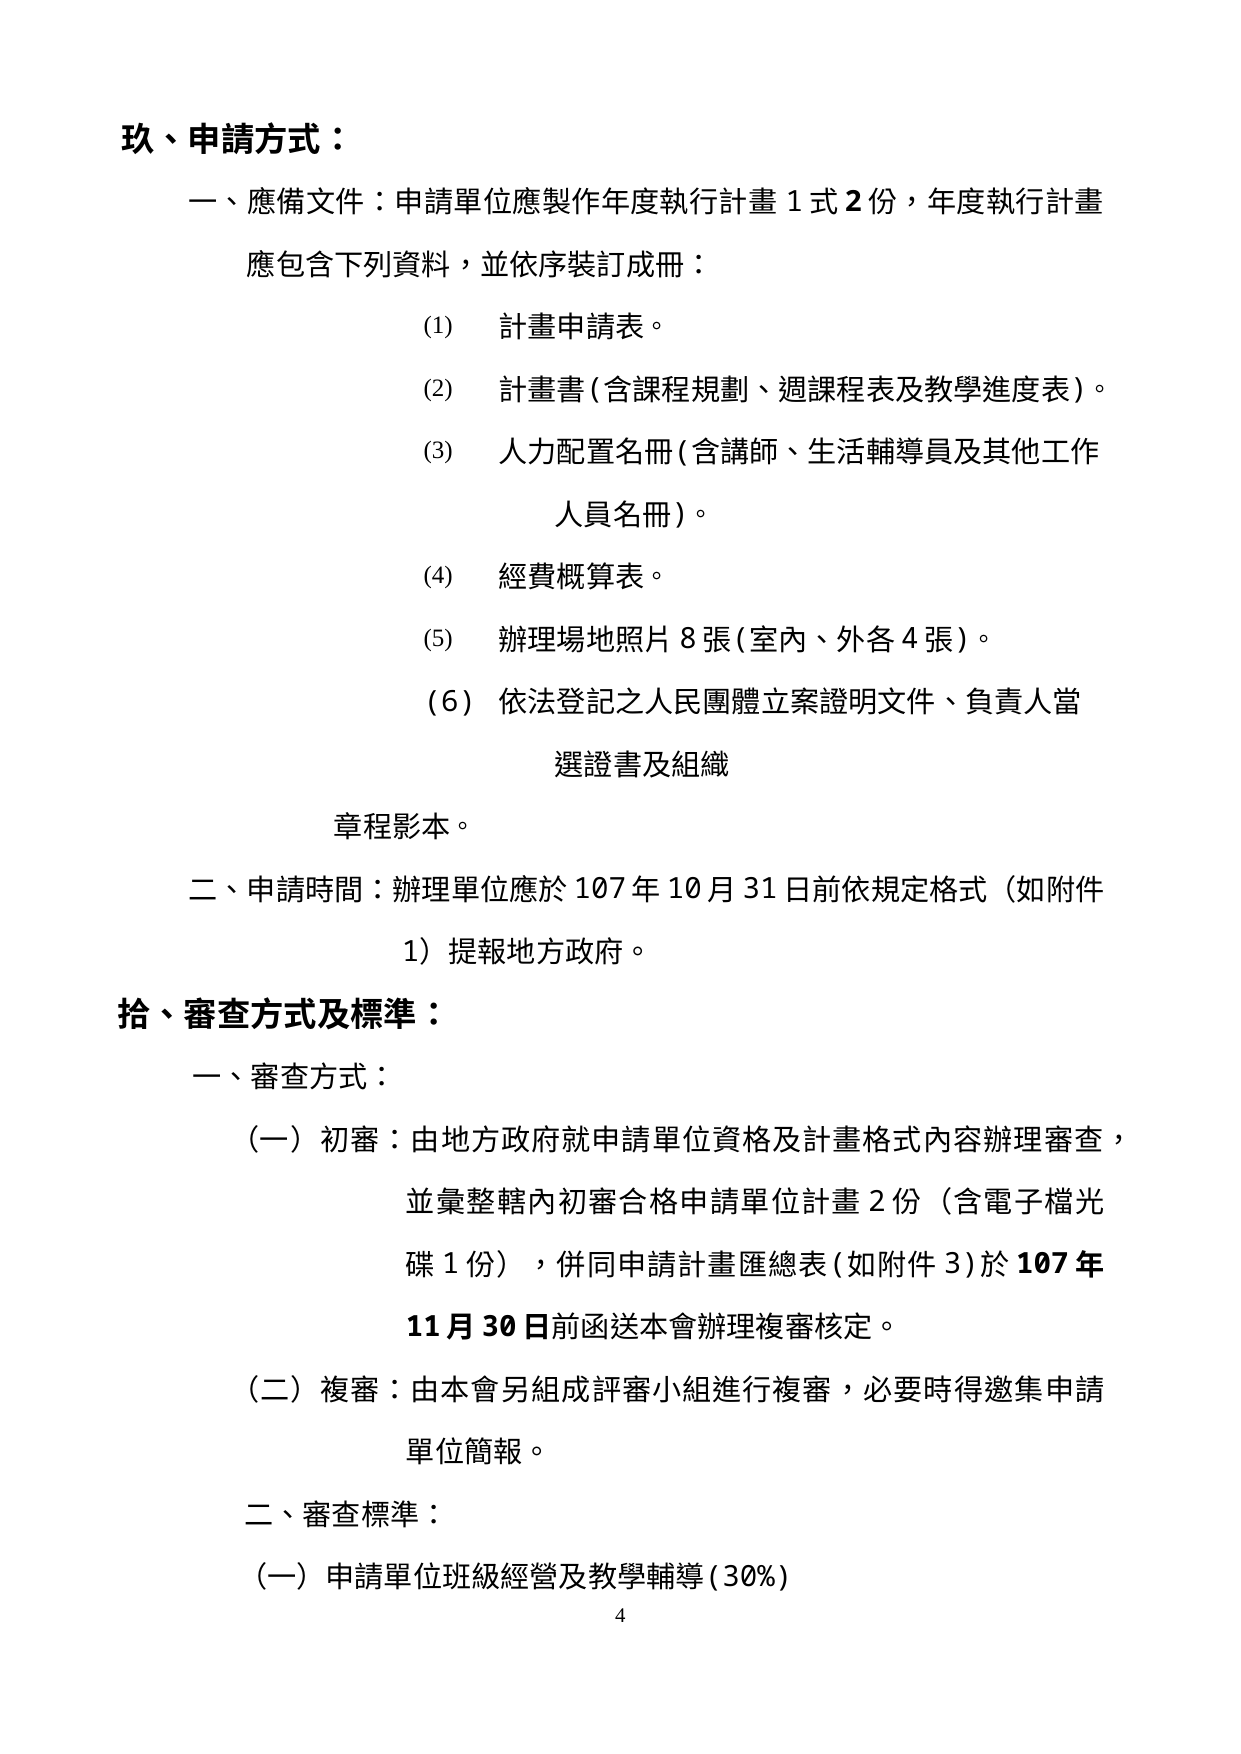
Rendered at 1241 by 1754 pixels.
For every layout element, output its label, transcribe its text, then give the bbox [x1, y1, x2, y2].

text （一）初審：由地方政府就申請單位資格及計畫格式內容辦理審查，並彙整轄內初審合格申請單位計畫2份（含電子檔光碟1份），併同申請計畫匯總表(如附件3)於107年11月30日前函送本會辦理複審核定。 [230, 1096, 1104, 1346]
text 拾、審查方式及標準： [117, 971, 1104, 1033]
list 計畫申請表。 [423, 283, 1104, 346]
list 辦理場地照片8張(室內、外各4張)。 [423, 596, 1104, 658]
text 二、審查標準： [244, 1471, 1104, 1533]
text 章程影本。 [304, 783, 1104, 846]
text 一、應備文件：申請單位應製作年度執行計畫1式2份，年度執行計畫應包含下列資料，並依序裝訂成冊： [188, 158, 1104, 283]
list 人力配置名冊(含講師、生活輔導員及其他工作人員名冊)。 [423, 408, 1104, 533]
list 經費概算表。 [423, 533, 1104, 596]
text （二）複審：由本會另組成評審小組進行複審，必要時得邀集申請單位簡報。 [230, 1346, 1104, 1471]
text 玖、申請方式： [121, 96, 1104, 158]
text （一）申請單位班級經營及教學輔導(30%) [136, 1533, 1104, 1596]
list 計畫書(含課程規劃、週課程表及教學進度表)。 [423, 346, 1104, 408]
list 依法登記之人民團體立案證明文件、負責人當選證書及組織 [423, 658, 1104, 783]
text 一、審查方式： [192, 1033, 1104, 1096]
text 二、申請時間：辦理單位應於107年10月31日前依規定格式（如附件1）提報地方政府。 [188, 846, 1104, 971]
